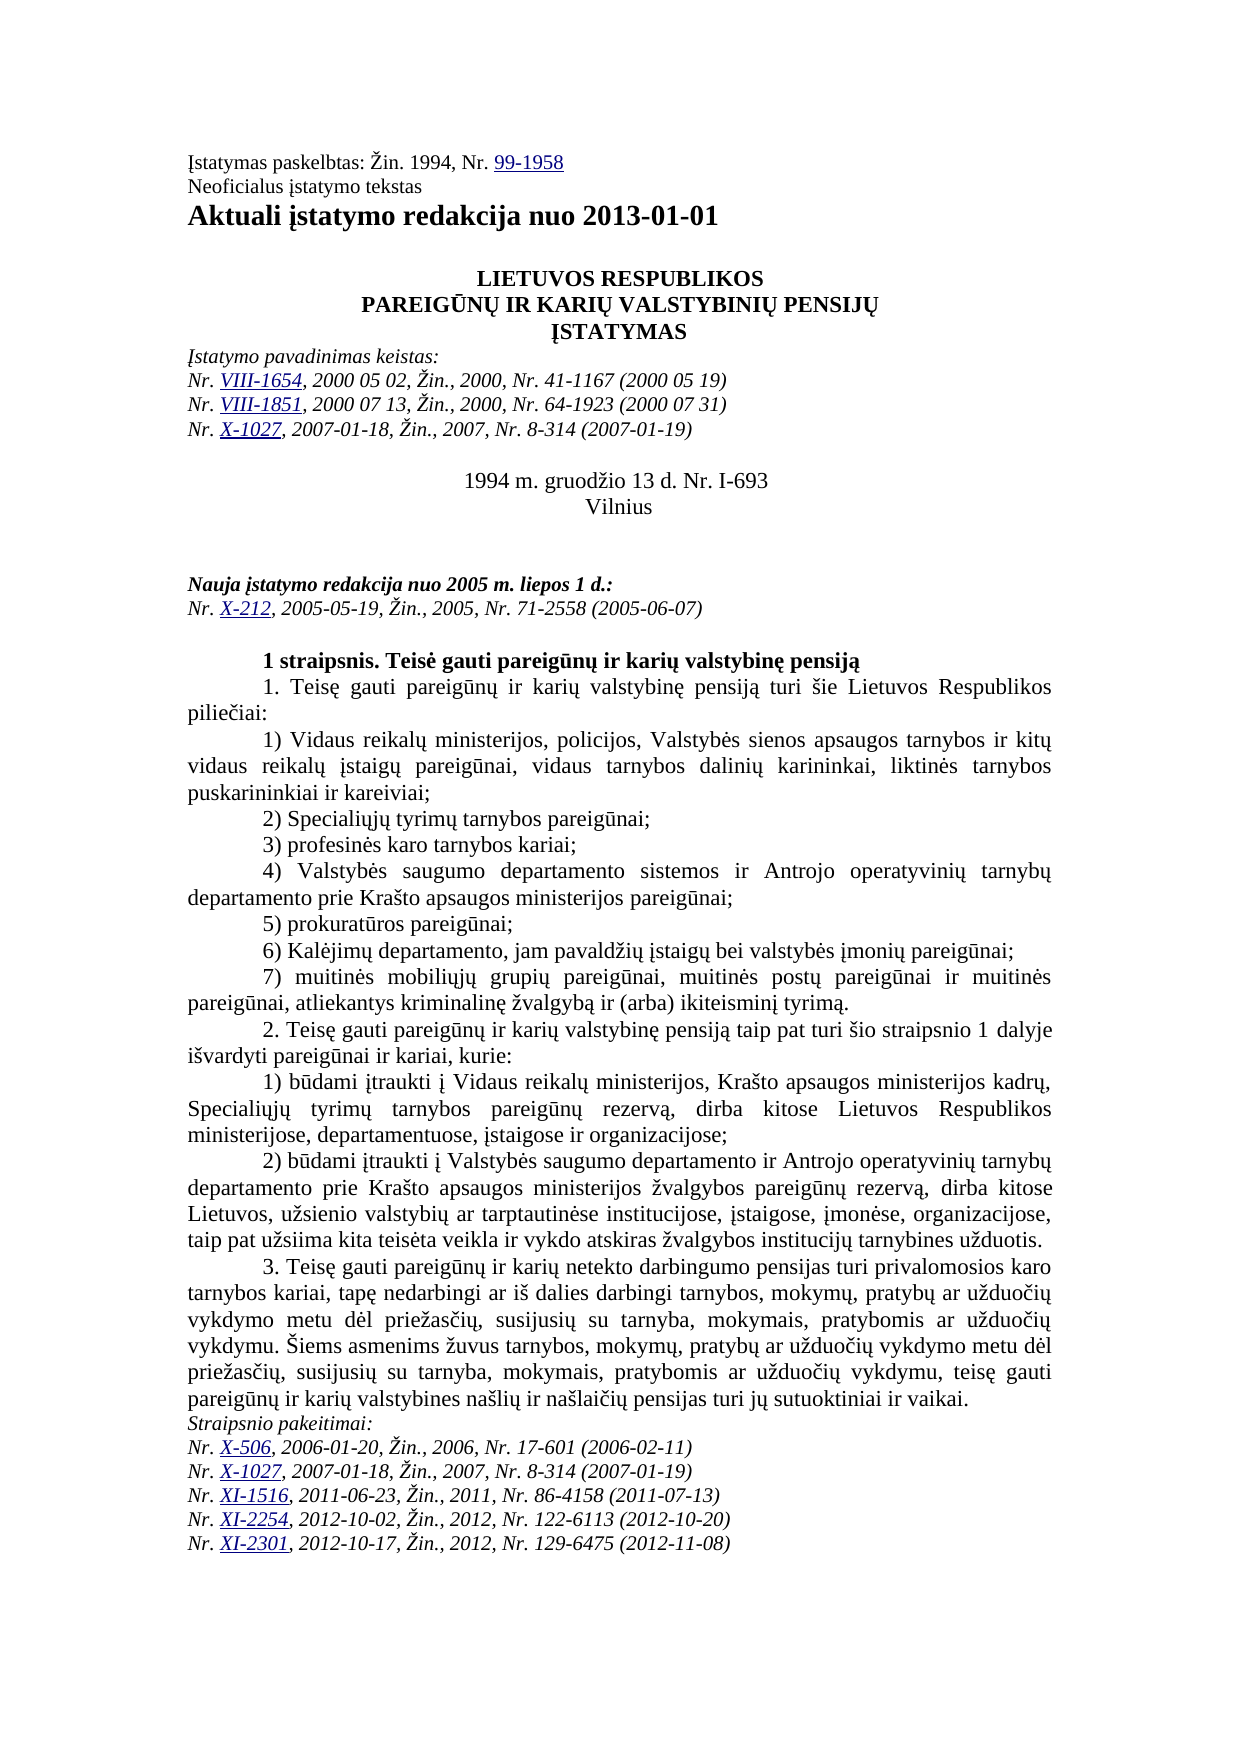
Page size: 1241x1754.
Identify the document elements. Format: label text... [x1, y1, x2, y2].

text 1) Vidaus reikalų ministerijos, policijos, Valstybės sienos apsaugos tarnybos ir kitų vidaus reikalų įstaigų pareigūnai, vidaus tarnybos dalinių karininkai, liktinės tarnybos puskarininkiai ir kareiviai; [187, 726, 1053, 805]
text Nr. X-1027, 2007-01-18, Žin., 2007, Nr. 8-314 (2007-01-19) [187, 416, 1053, 441]
text 5) prokuratūros pareigūnai; [187, 910, 1053, 937]
text 6) Kalėjimų departamento, jam pavaldžių įstaigų bei valstybės įmonių pareigūnai; [187, 937, 1053, 963]
text Aktuali įstatymo redakcija nuo 2013-01-01 [187, 198, 1050, 232]
text Įstatymas paskelbtas: Žin. 1994, Nr. 99-1958 [187, 150, 1050, 174]
text Nauja įstatymo redakcija nuo 2005 m. liepos 1 d.: [187, 572, 1050, 596]
text Nr. XI-2301, 2012-10-17, Žin., 2012, Nr. 129-6475 (2012-11-08) [187, 1531, 1050, 1555]
text Nr. VIII-1654, 2000 05 02, Žin., 2000, Nr. 41-1167 (2000 05 19) [187, 368, 1050, 392]
text Nr. X-1027, 2007-01-18, Žin., 2007, Nr. 8-314 (2007-01-19) [187, 1459, 1053, 1483]
text 1994 m. gruodžio 13 d. Nr. I-693 [187, 467, 1050, 493]
text Nr. VIII-1851, 2000 07 13, Žin., 2000, Nr. 64-1923 (2000 07 31) [187, 392, 1050, 416]
text Nr. XI-1516, 2011-06-23, Žin., 2011, Nr. 86-4158 (2011-07-13) [187, 1483, 1053, 1507]
text 1) būdami įtraukti į Vidaus reikalų ministerijos, Krašto apsaugos ministerijos kadrų, Specialiųjų tyrimų tarnybos pareigūnų rezervą, dirba kitose Lietuvos Respublikos ministerijose, departamentuose, įstaigose ir organizacijose; [187, 1068, 1053, 1147]
text Nr. XI-2254, 2012-10-02, Žin., 2012, Nr. 122-6113 (2012-10-20) [187, 1507, 1050, 1531]
text Nr. X-212, 2005-05-19, Žin., 2005, Nr. 71-2558 (2005-06-07) [187, 596, 1053, 620]
text Nr. X-506, 2006-01-20, Žin., 2006, Nr. 17-601 (2006-02-11) [187, 1435, 1053, 1459]
subtitle PAREIGŪNŲ IR KARIŲ VALSTYBINIŲ PENSIJŲ [187, 292, 1053, 318]
text 1. Teisę gauti pareigūnų ir karių valstybinę pensiją turi šie Lietuvos Respublikos piliečiai: [187, 673, 1053, 726]
text 2. Teisę gauti pareigūnų ir karių valstybinę pensiją taip pat turi šio straipsnio 1 dalyje išvardyti pareigūnai ir kariai, kurie: [187, 1016, 1053, 1068]
text 2) būdami įtraukti į Valstybės saugumo departamento ir Antrojo operatyvinių tarnybų departamento prie Krašto apsaugos ministerijos žvalgybos pareigūnų rezervą, dirba kitose Lietuvos, užsienio valstybių ar tarptautinėse institucijose, įstaigose, įmonėse, organizacijose, taip pat užsiima kita teisėta veikla ir vykdo atskiras žvalgybos institucijų tarnybines užduotis. [187, 1147, 1053, 1253]
text 3) profesinės karo tarnybos kariai; [187, 831, 1053, 858]
text 3. Teisę gauti pareigūnų ir karių netekto darbingumo pensijas turi privalomosios karo tarnybos kariai, tapę nedarbingi ar iš dalies darbingi tarnybos, mokymų, pratybų ar užduočių vykdymo metu dėl priežasčių, susijusių su tarnyba, mokymais, pratybomis ar užduočių vykdymu. Šiems asmenims žuvus tarnybos, mokymų, pratybų ar užduočių vykdymo metu dėl priežasčių, susijusių su tarnyba, mokymais, pratybomis ar užduočių vykdymu, teisę gauti pareigūnų ir karių valstybines našlių ir našlaičių pensijas turi jų sutuoktiniai ir vaikai. [187, 1253, 1053, 1411]
text Įstatymo pavadinimas keistas: [187, 344, 1050, 368]
text 7) muitinės mobiliųjų grupių pareigūnai, muitinės postų pareigūnai ir muitinės pareigūnai, atliekantys kriminalinę žvalgybą ir (arba) ikiteisminį tyrimą. [187, 963, 1053, 1016]
text 1 straipsnis. Teisė gauti pareigūnų ir karių valstybinę pensiją [187, 647, 1053, 673]
text 2) Specialiųjų tyrimų tarnybos pareigūnai; [187, 805, 1053, 831]
text Straipsnio pakeitimai: [187, 1411, 1053, 1435]
text 4) Valstybės saugumo departamento sistemos ir Antrojo operatyvinių tarnybų departamento prie Krašto apsaugos ministerijos pareigūnai; [187, 858, 1053, 910]
text ĮSTATYMAS [187, 318, 1050, 344]
subtitle LIETUVOS RESPUBLIKOS [187, 265, 1053, 292]
text Neoficialus įstatymo tekstas [187, 174, 1050, 198]
text Vilnius [187, 493, 1050, 519]
